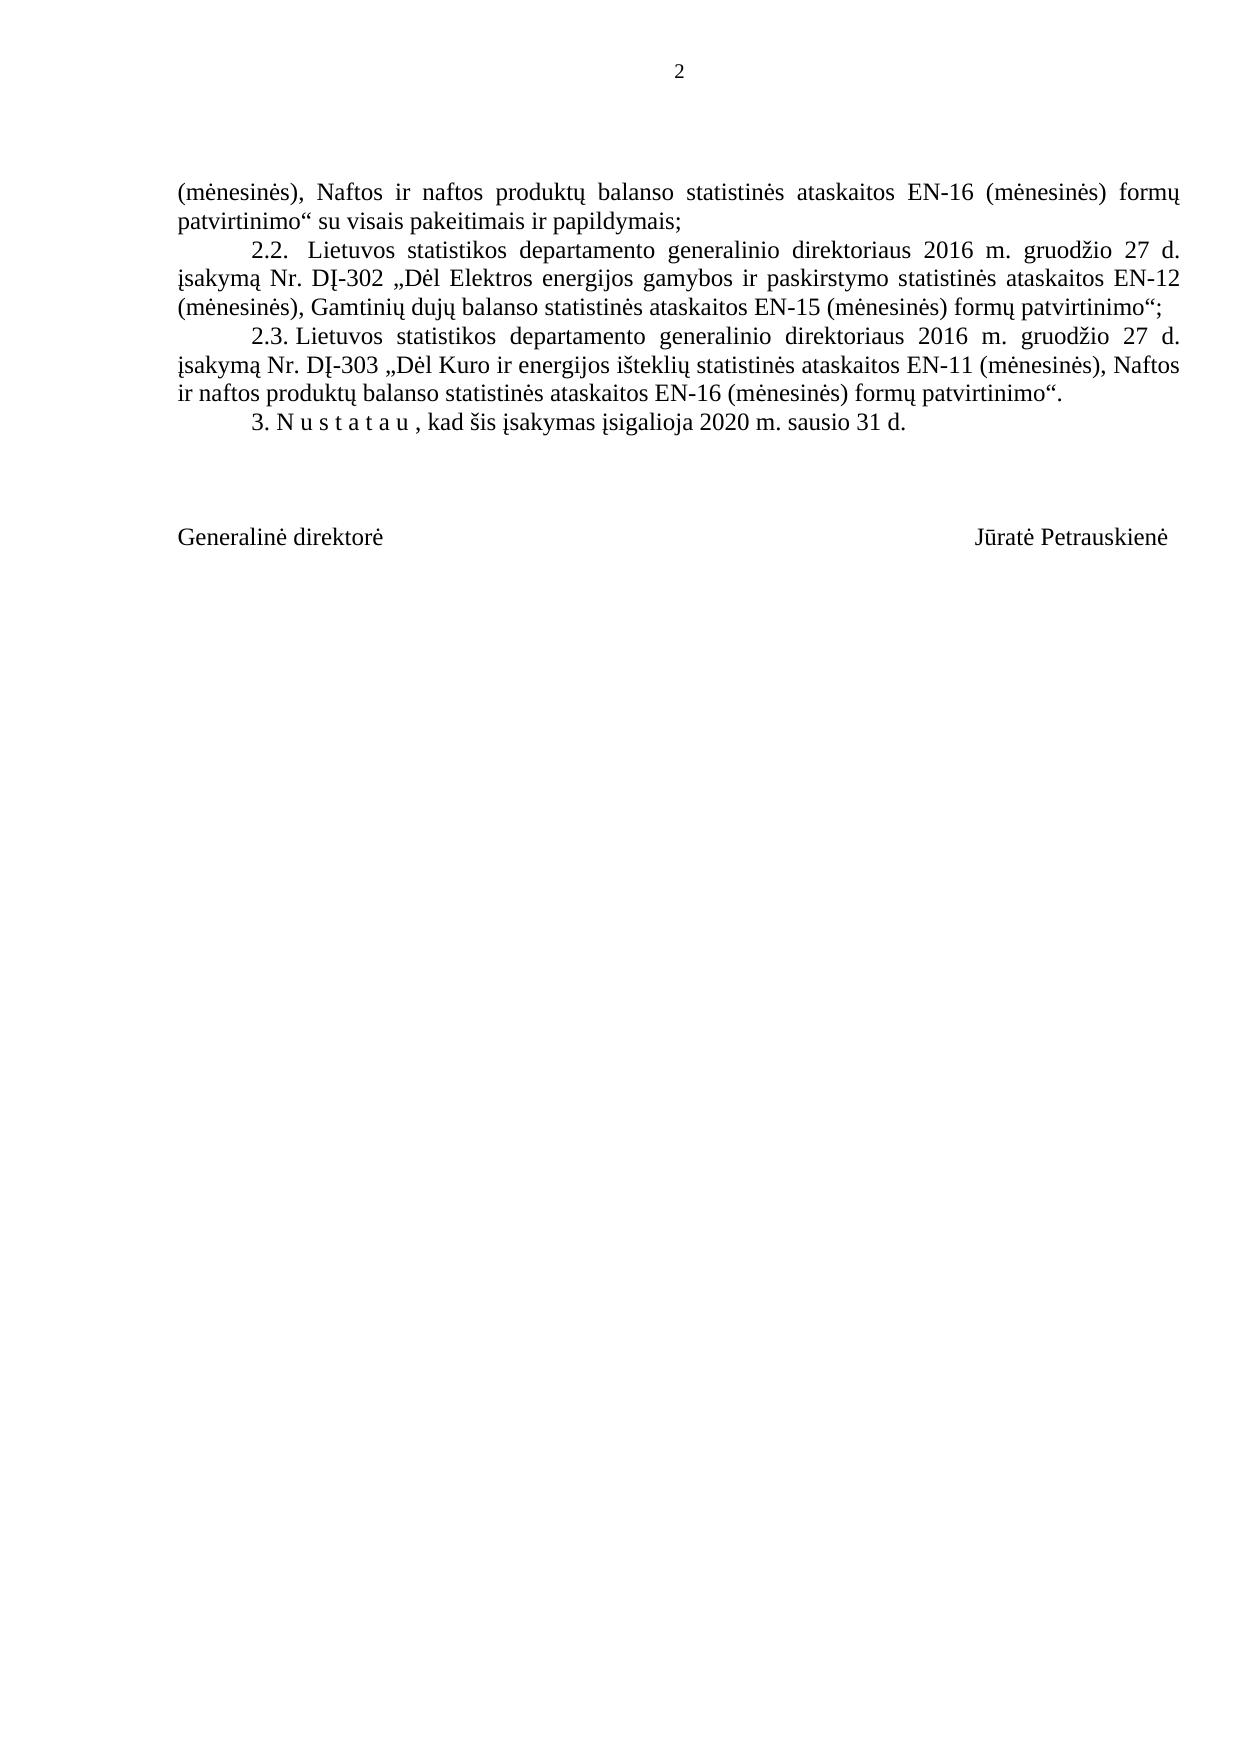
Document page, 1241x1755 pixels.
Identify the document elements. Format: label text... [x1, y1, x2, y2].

text 2.2. Lietuvos statistikos departamento generalinio direktoriaus 2016 m. gruodžio 27 d. įsakymą Nr. DĮ-302 „Dėl Elektros energijos gamybos ir paskirstymo statistinės ataskaitos EN-12 (mėnesinės), Gamtinių dujų balanso statistinės ataskaitos EN-15 (mėnesinės) formų patvirtinimo“; [177, 235, 1181, 321]
text 3. Nustatau, kad šis įsakymas įsigalioja 2020 m. sausio 31 d. [177, 407, 1181, 436]
text Generalinė direktorė Jūratė Petrauskienė [177, 522, 1181, 551]
text (mėnesinės), Naftos ir naftos produktų balanso statistinės ataskaitos EN-16 (mėnesinės) formų patvirtinimo“ su visais pakeitimais ir papildymais; [177, 177, 1181, 235]
text 2.3. Lietuvos statistikos departamento generalinio direktoriaus 2016 m. gruodžio 27 d. įsakymą Nr. DĮ-303 „Dėl Kuro ir energijos išteklių statistinės ataskaitos EN-11 (mėnesinės), Naftos ir naftos produktų balanso statistinės ataskaitos EN-16 (mėnesinės) formų patvirtinimo“. [177, 321, 1181, 407]
